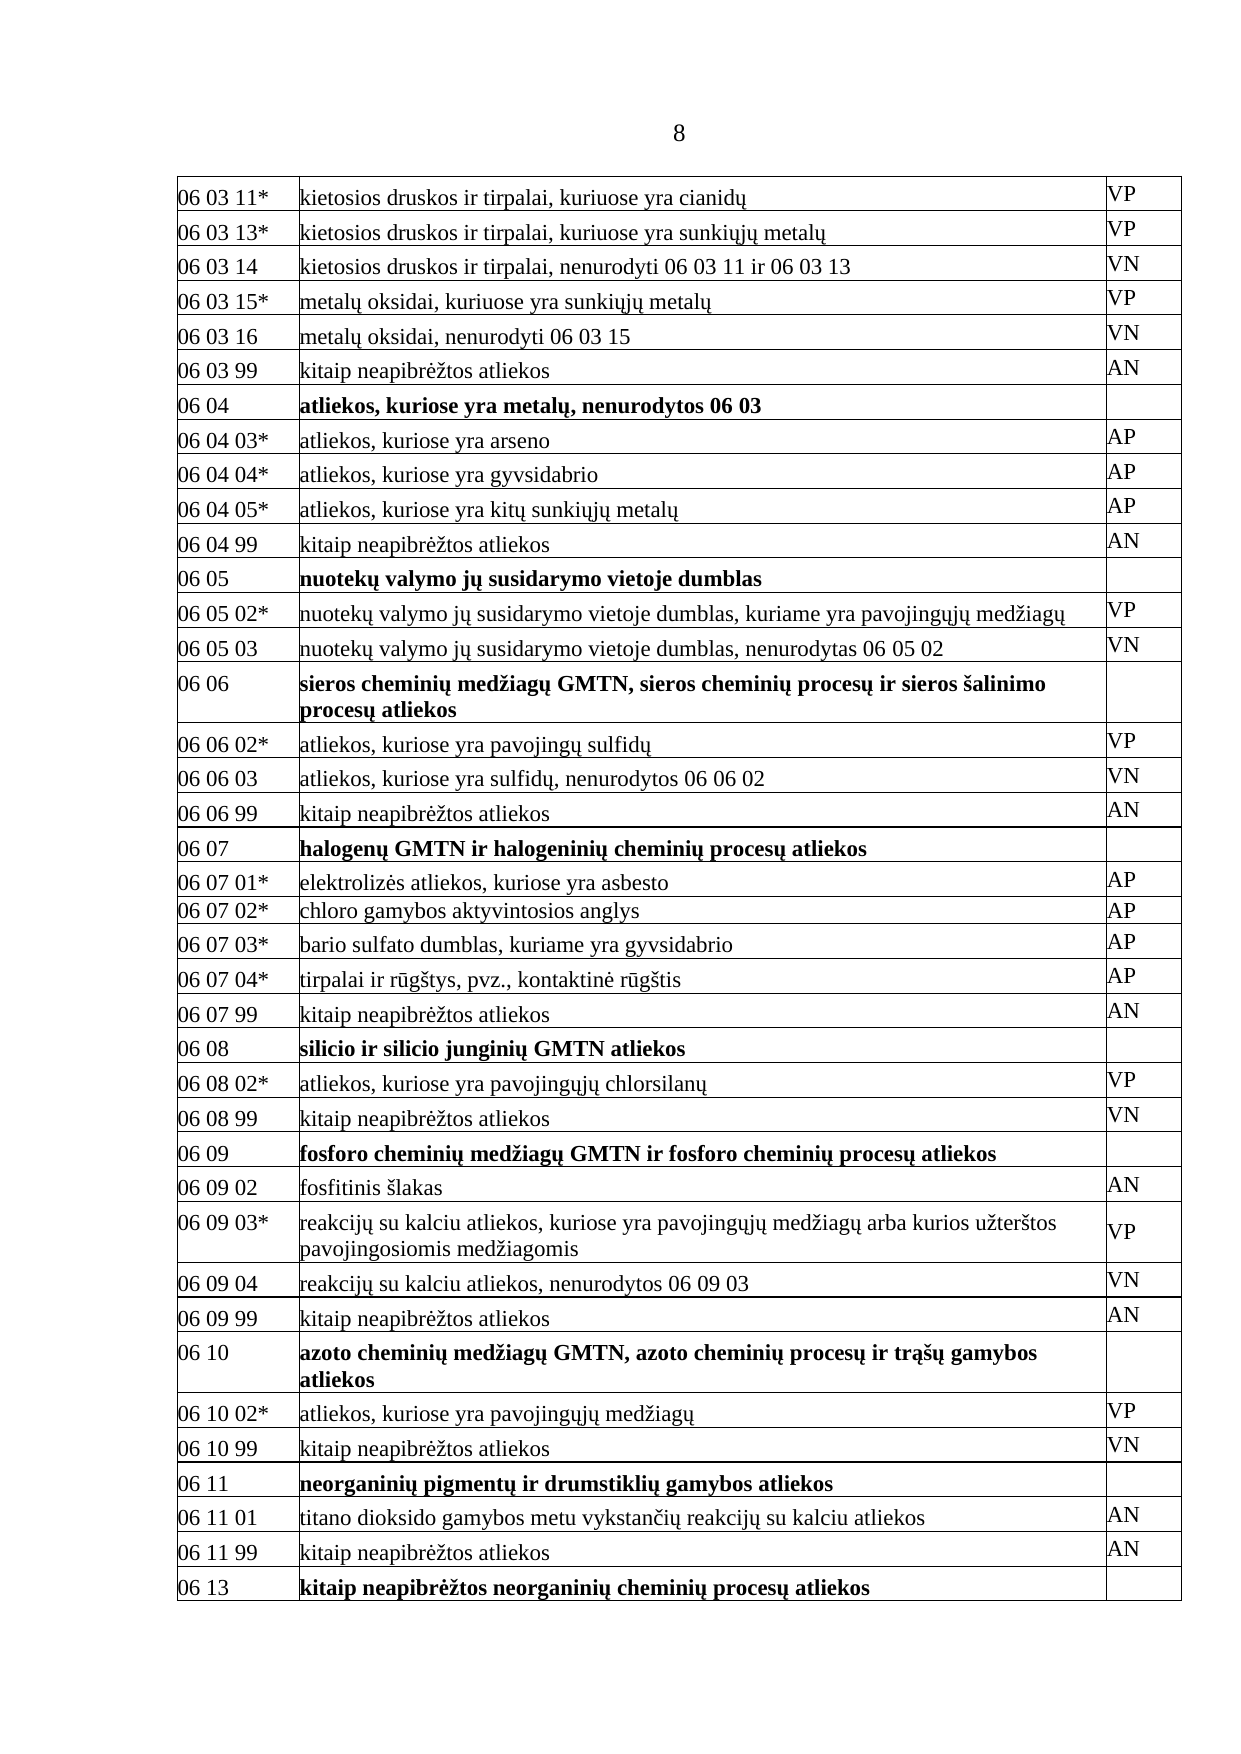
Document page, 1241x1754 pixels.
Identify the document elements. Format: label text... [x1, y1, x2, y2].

table_cell [1107, 1463, 1181, 1496]
table_cell kitaip neapibrėžtos atliekos [300, 1298, 1106, 1331]
table_cell kitaip neapibrėžtos neorganinių cheminių procesų atliekos [300, 1567, 1106, 1600]
table_cell kietosios druskos ir tirpalai, kuriuose yra sunkiųjų metalų [300, 211, 1106, 245]
table_cell VN [1107, 1098, 1181, 1131]
table_cell AP [1107, 489, 1181, 522]
table_cell VP [1107, 211, 1181, 245]
table_cell AP [1107, 862, 1181, 896]
table_cell reakcijų su kalciu atliekos, nenurodytos 06 09 03 [300, 1263, 1106, 1296]
table_cell 06 06 99 [178, 793, 299, 826]
table_cell [1107, 1332, 1181, 1392]
table_cell VN [1107, 246, 1181, 280]
table_cell kitaip neapibrėžtos atliekos [300, 1098, 1106, 1131]
table_cell kitaip neapibrėžtos atliekos [300, 793, 1106, 826]
table_cell 06 06 03 [178, 758, 299, 792]
table_cell 06 03 13* [178, 211, 299, 245]
table_cell kietosios druskos ir tirpalai, kuriuose yra cianidų [300, 177, 1106, 210]
table_cell 06 05 [178, 558, 299, 592]
table_cell VN [1107, 315, 1181, 349]
table_cell 06 07 02* [178, 897, 299, 923]
table_cell VP [1107, 723, 1181, 757]
table_cell [1107, 1028, 1181, 1062]
table_cell AN [1107, 793, 1181, 826]
table_cell 06 06 [178, 662, 299, 722]
table_cell nuotekų valymo jų susidarymo vietoje dumblas, nenurodytas 06 05 02 [300, 628, 1106, 661]
table_cell 06 13 [178, 1567, 299, 1600]
table_cell silicio ir silicio junginių GMTN atliekos [300, 1028, 1106, 1062]
table_cell AN [1107, 1298, 1181, 1331]
table_cell AN [1107, 1532, 1181, 1566]
table_cell 06 11 [178, 1463, 299, 1496]
table_cell nuotekų valymo jų susidarymo vietoje dumblas, kuriame yra pavojingųjų medžiagų [300, 593, 1106, 627]
table_cell azoto cheminių medžiagų GMTN, azoto cheminių procesų ir trąšų gamybos atliekos [300, 1332, 1106, 1392]
table_cell bario sulfato dumblas, kuriame yra gyvsidabrio [300, 924, 1106, 958]
table_cell VN [1107, 1263, 1181, 1296]
table_cell halogenų GMTN ir halogeninių cheminių procesų atliekos [300, 828, 1106, 861]
table_cell VP [1107, 1063, 1181, 1097]
table_cell 06 07 04* [178, 959, 299, 992]
table_cell metalų oksidai, kuriuose yra sunkiųjų metalų [300, 281, 1106, 314]
table_cell 06 07 03* [178, 924, 299, 958]
table_cell 06 06 02* [178, 723, 299, 757]
table_cell atliekos, kuriose yra pavojingų sulfidų [300, 723, 1106, 757]
table_cell atliekos, kuriose yra metalų, nenurodytos 06 03 [300, 385, 1106, 418]
table_cell 06 04 04* [178, 454, 299, 488]
table_cell 06 09 99 [178, 1298, 299, 1331]
table_cell 06 04 [178, 385, 299, 418]
table_cell VP [1107, 281, 1181, 314]
table_cell 06 03 14 [178, 246, 299, 280]
table_cell 06 03 15* [178, 281, 299, 314]
table_cell metalų oksidai, nenurodyti 06 03 15 [300, 315, 1106, 349]
table_cell 06 03 11* [178, 177, 299, 210]
table_cell 06 04 99 [178, 524, 299, 557]
table_cell 06 09 03* [178, 1202, 299, 1262]
table_cell AN [1107, 1497, 1181, 1531]
table_cell VP [1107, 177, 1181, 210]
table_cell 06 07 01* [178, 862, 299, 896]
table_cell kitaip neapibrėžtos atliekos [300, 1428, 1106, 1461]
table_cell AP [1107, 924, 1181, 958]
table_cell 06 07 [178, 828, 299, 861]
table_cell atliekos, kuriose yra sulfidų, nenurodytos 06 06 02 [300, 758, 1106, 792]
table_cell AN [1107, 350, 1181, 384]
table_cell sieros cheminių medžiagų GMTN, sieros cheminių procesų ir sieros šalinimo procesų atliekos [300, 662, 1106, 722]
table_cell [1107, 662, 1181, 722]
table_cell 06 11 01 [178, 1497, 299, 1531]
table_cell [1107, 1132, 1181, 1166]
table_cell 06 08 [178, 1028, 299, 1062]
table_cell kietosios druskos ir tirpalai, nenurodyti 06 03 11 ir 06 03 13 [300, 246, 1106, 280]
table_cell fosforo cheminių medžiagų GMTN ir fosforo cheminių procesų atliekos [300, 1132, 1106, 1166]
table_cell [1107, 828, 1181, 861]
table_cell chloro gamybos aktyvintosios anglys [300, 897, 1106, 923]
table_cell 06 10 02* [178, 1393, 299, 1427]
table_cell 06 10 [178, 1332, 299, 1392]
table_cell titano dioksido gamybos metu vykstančių reakcijų su kalciu atliekos [300, 1497, 1106, 1531]
table_cell AN [1107, 524, 1181, 557]
table_cell atliekos, kuriose yra arseno [300, 420, 1106, 453]
table_cell 06 11 99 [178, 1532, 299, 1566]
table_cell reakcijų su kalciu atliekos, kuriose yra pavojingųjų medžiagų arba kurios užterštos pavojingosiomis medžiagomis [300, 1202, 1106, 1262]
table_cell [1107, 385, 1181, 418]
table_cell 06 08 99 [178, 1098, 299, 1131]
table_cell 06 04 05* [178, 489, 299, 522]
table_cell neorganinių pigmentų ir drumstiklių gamybos atliekos [300, 1463, 1106, 1496]
table_cell kitaip neapibrėžtos atliekos [300, 524, 1106, 557]
table_cell 06 09 04 [178, 1263, 299, 1296]
table_cell AP [1107, 897, 1181, 923]
table_cell 06 03 99 [178, 350, 299, 384]
table_cell atliekos, kuriose yra kitų sunkiųjų metalų [300, 489, 1106, 522]
table_cell AP [1107, 959, 1181, 992]
table_cell kitaip neapibrėžtos atliekos [300, 994, 1106, 1027]
table_cell kitaip neapibrėžtos atliekos [300, 1532, 1106, 1566]
table_cell VP [1107, 1393, 1181, 1427]
table_cell nuotekų valymo jų susidarymo vietoje dumblas [300, 558, 1106, 592]
table_cell [1107, 558, 1181, 592]
table_cell elektrolizės atliekos, kuriose yra asbesto [300, 862, 1106, 896]
table_cell atliekos, kuriose yra pavojingųjų medžiagų [300, 1393, 1106, 1427]
table_cell tirpalai ir rūgštys, pvz., kontaktinė rūgštis [300, 959, 1106, 992]
table_cell VP [1107, 593, 1181, 627]
table_cell 06 05 02* [178, 593, 299, 627]
table_cell 06 08 02* [178, 1063, 299, 1097]
table_cell 06 04 03* [178, 420, 299, 453]
table_cell 06 09 02 [178, 1167, 299, 1201]
table_cell 06 05 03 [178, 628, 299, 661]
table_cell kitaip neapibrėžtos atliekos [300, 350, 1106, 384]
table_cell VN [1107, 758, 1181, 792]
table_cell 06 10 99 [178, 1428, 299, 1461]
table_cell [1107, 1567, 1181, 1600]
table_cell AP [1107, 420, 1181, 453]
table_cell atliekos, kuriose yra pavojingųjų chlorsilanų [300, 1063, 1106, 1097]
table_cell 06 03 16 [178, 315, 299, 349]
table_cell fosfitinis šlakas [300, 1167, 1106, 1201]
table_cell VN [1107, 1428, 1181, 1461]
table_cell AN [1107, 1167, 1181, 1201]
table_cell AP [1107, 454, 1181, 488]
table_cell VN [1107, 628, 1181, 661]
table_cell AN [1107, 994, 1181, 1027]
table_cell 06 07 99 [178, 994, 299, 1027]
table_cell VP [1107, 1202, 1181, 1262]
table_cell 06 09 [178, 1132, 299, 1166]
table_cell atliekos, kuriose yra gyvsidabrio [300, 454, 1106, 488]
